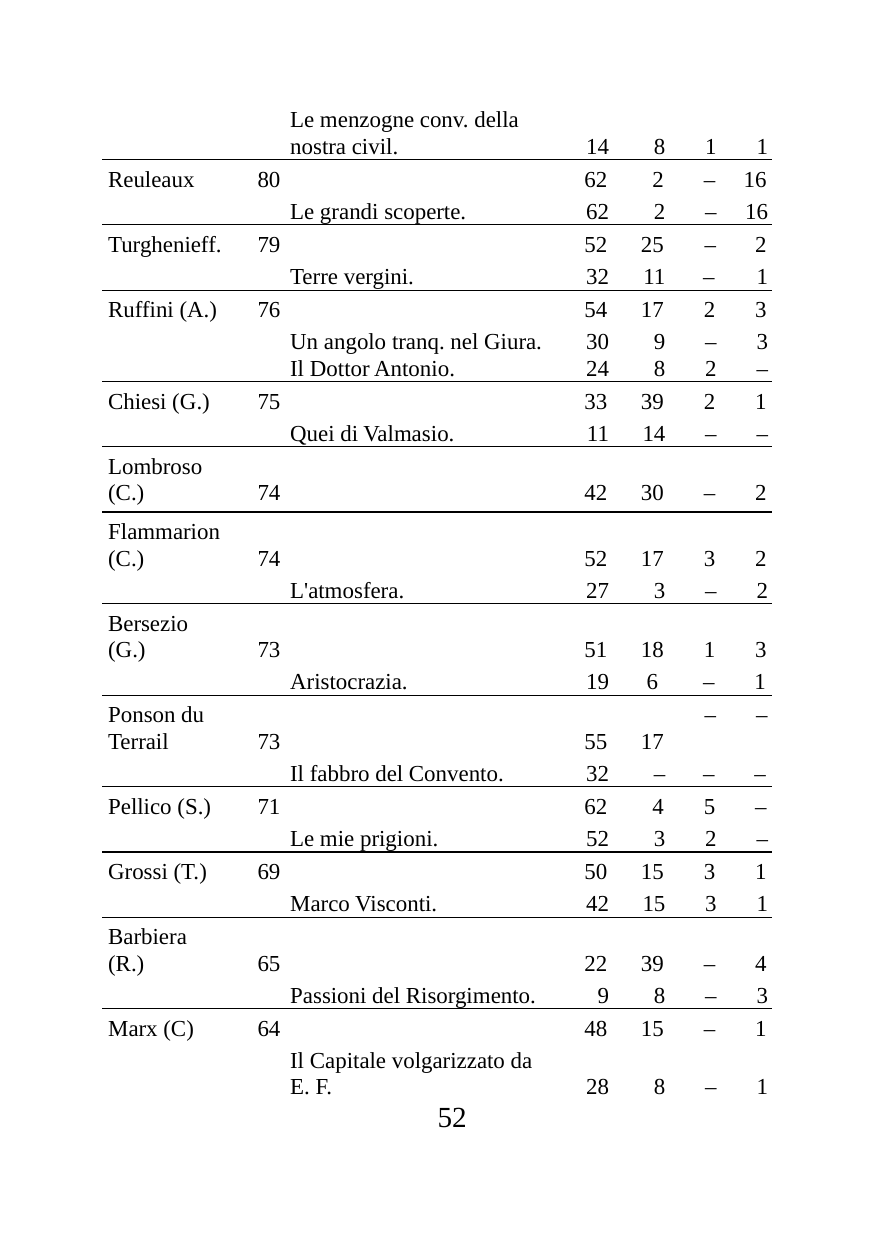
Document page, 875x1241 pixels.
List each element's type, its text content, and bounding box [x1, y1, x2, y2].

table_cell 42 [546, 447, 613, 511]
table_cell Lombroso (C.) [102, 447, 230, 511]
table_cell Ponson du Terrail [102, 696, 230, 760]
table_cell 3 [669, 890, 673, 917]
table_cell 2 [613, 160, 669, 198]
table_cell 30 [546, 328, 551, 355]
table_cell Marx (C) [102, 1009, 230, 1047]
table_cell 74 [230, 513, 286, 577]
table_cell 2 [716, 355, 721, 381]
table_cell [286, 447, 546, 511]
table_cell ‒ [665, 760, 669, 786]
table_cell 16 [721, 160, 772, 198]
table_cell [286, 291, 546, 328]
table_cell ‒ [716, 328, 721, 355]
table_cell 69 [230, 853, 286, 890]
table_cell 52 [546, 825, 551, 851]
table_cell [282, 263, 286, 289]
table_cell 52 [546, 225, 613, 263]
table_cell 3 [669, 513, 721, 577]
table_cell 62 [546, 198, 551, 224]
table_cell 14 [613, 420, 617, 446]
table_cell ‒ [721, 760, 772, 786]
table_cell 71 [230, 787, 286, 825]
table_cell 9 [665, 328, 669, 355]
table_cell 2 [721, 225, 772, 263]
table_cell ‒ [669, 160, 721, 198]
table_cell 2 [768, 577, 772, 603]
table_cell 19 [608, 668, 613, 694]
table_cell [230, 577, 234, 603]
table_cell 8 [613, 355, 617, 381]
table_cell 11 [665, 263, 669, 289]
table_cell 27 [546, 577, 551, 603]
table_cell 62 [546, 160, 613, 198]
table_cell 17 [613, 513, 669, 577]
table_cell 73 [230, 604, 286, 668]
table_cell 42 [546, 890, 551, 917]
table_cell 15 [613, 853, 669, 890]
table_cell [226, 982, 230, 1008]
table_cell [286, 853, 546, 890]
table_cell [226, 263, 230, 289]
table_cell 15 [613, 1009, 669, 1047]
table_cell 11 [613, 263, 617, 289]
table_cell [282, 982, 286, 1008]
table_cell [282, 198, 286, 224]
table_cell ‒ [669, 198, 673, 224]
table_cell 15 [613, 890, 617, 917]
table_cell [226, 577, 230, 603]
table_cell 3 [721, 982, 725, 1008]
table_cell [102, 825, 106, 851]
table_cell [226, 355, 230, 381]
table_cell 1 [721, 668, 772, 694]
table_cell 2 [665, 198, 669, 224]
table_cell 3 [665, 825, 669, 851]
table_cell 11 [546, 420, 551, 446]
table_cell 65 [230, 918, 286, 982]
table_cell ‒ [721, 355, 725, 381]
table_cell 1 [768, 890, 772, 917]
table_cell [230, 355, 234, 381]
table_cell 73 [230, 696, 286, 760]
table_cell [230, 760, 234, 786]
table_cell 2 [721, 513, 772, 577]
table_cell [286, 604, 546, 668]
table_cell 6 [613, 668, 669, 694]
table_cell [230, 328, 234, 355]
table_cell [230, 982, 234, 1008]
table_cell [282, 760, 286, 786]
table_cell ‒ [669, 447, 721, 511]
table_cell 14 [665, 420, 669, 446]
table_cell Chiesi (G.) [102, 382, 230, 420]
table_cell [102, 328, 106, 355]
table_cell [282, 355, 286, 381]
table_cell ‒ [669, 1009, 721, 1047]
table_cell ‒ [716, 198, 721, 224]
table_cell [226, 328, 230, 355]
table_cell 2 [669, 382, 721, 420]
table_cell ‒ [669, 328, 673, 355]
table_cell 33 [546, 382, 613, 420]
table_cell 17 [613, 291, 669, 328]
table_cell 55 [546, 696, 613, 760]
table_cell [102, 355, 106, 381]
table_cell 2 [669, 825, 673, 851]
table_cell 16 [721, 198, 725, 224]
table_cell [286, 918, 546, 982]
table_cell ‒ [716, 420, 721, 446]
table_cell 3 [665, 577, 669, 603]
table_cell [226, 420, 230, 446]
table_cell [226, 760, 230, 786]
table_cell [282, 890, 286, 917]
table_cell ‒ [768, 420, 772, 446]
table_cell 8 [613, 106, 669, 159]
table_cell 3 [613, 577, 617, 603]
table_cell [230, 198, 234, 224]
table_cell 54 [546, 291, 613, 328]
table_cell [102, 890, 106, 917]
table_cell [226, 890, 230, 917]
table_cell 1 [721, 890, 725, 917]
table_cell [282, 420, 286, 446]
table_cell [230, 263, 234, 289]
table_cell 3 [669, 853, 721, 890]
table_cell ‒ [721, 787, 772, 825]
table_cell 32 [546, 760, 551, 786]
table_cell 1 [669, 604, 721, 668]
table_cell [102, 760, 106, 786]
table_cell 2 [613, 198, 617, 224]
table_cell ‒ [669, 760, 721, 786]
table_cell 25 [613, 225, 669, 263]
table_cell [230, 668, 234, 694]
table_cell [102, 577, 106, 603]
table_cell 42 [608, 890, 613, 917]
table_cell 32 [608, 760, 613, 786]
table_cell 52 [608, 825, 613, 851]
table_cell 64 [230, 1009, 286, 1047]
table_cell 3 [721, 604, 772, 668]
table_cell 3 [613, 825, 617, 851]
table_cell 8 [613, 1047, 669, 1100]
table_cell 39 [613, 918, 669, 982]
table_cell 62 [546, 787, 613, 825]
table_cell 3 [768, 982, 772, 1008]
table_cell 27 [608, 577, 613, 603]
table_cell 50 [546, 853, 613, 890]
table_cell 15 [665, 890, 669, 917]
table_cell ‒ [721, 825, 725, 851]
table_cell 24 [608, 355, 613, 381]
table_cell [282, 668, 286, 694]
table_cell [286, 382, 546, 420]
table_cell [230, 1047, 286, 1100]
table_cell 51 [546, 604, 613, 668]
table_cell 1 [721, 382, 772, 420]
table_cell 1 [669, 106, 721, 159]
table_cell 16 [768, 198, 772, 224]
table_cell [282, 577, 286, 603]
table_cell 28 [546, 1047, 613, 1100]
table_cell ‒ [768, 355, 772, 381]
table_cell [230, 825, 234, 851]
table_cell ‒ [669, 263, 721, 289]
table_cell [230, 106, 286, 159]
table_cell 24 [546, 355, 551, 381]
table_cell 52 [546, 513, 613, 577]
table_cell Flammarion (C.) [102, 513, 230, 577]
table_cell 2 [669, 355, 673, 381]
table_cell 76 [230, 291, 286, 328]
table_cell 11 [608, 420, 613, 446]
table_cell Bersezio (G.) [102, 604, 230, 668]
table_cell 32 [546, 263, 551, 289]
table_cell [286, 160, 546, 198]
table_cell [102, 420, 106, 446]
table_cell [286, 513, 546, 577]
table_cell ‒ [669, 420, 673, 446]
table_cell 2 [721, 447, 772, 511]
table_cell 1 [721, 106, 772, 159]
table_cell 22 [546, 918, 613, 982]
table_cell ‒ [613, 760, 617, 786]
table_cell 9 [608, 982, 613, 1008]
table_cell [230, 890, 234, 917]
table_cell 1 [721, 1009, 772, 1047]
table_cell [102, 198, 106, 224]
table_cell 4 [721, 918, 772, 982]
table_cell Ruffini (A.) [102, 291, 230, 328]
table_cell 3 [721, 328, 725, 355]
table_cell [102, 106, 230, 159]
table_cell 1 [768, 263, 772, 289]
table_cell 2 [721, 577, 725, 603]
table_cell [226, 668, 230, 694]
table_cell 62 [608, 198, 613, 224]
table_cell 8 [665, 355, 669, 381]
table_cell [226, 198, 230, 224]
table_cell Reuleaux [102, 160, 230, 198]
table_cell 39 [613, 382, 669, 420]
table_cell 3 [721, 291, 772, 328]
table_cell 4 [613, 787, 669, 825]
table_cell ‒ [669, 1047, 721, 1100]
table_cell [102, 982, 106, 1008]
table_cell [286, 787, 546, 825]
table_cell 9 [546, 982, 551, 1008]
table_cell ‒ [716, 982, 721, 1008]
table_cell Pellico (S.) [102, 787, 230, 825]
table_cell ‒ [669, 918, 721, 982]
table_cell [102, 668, 106, 694]
table_cell [226, 825, 230, 851]
table_cell 14 [546, 106, 613, 159]
table_cell 1 [721, 853, 772, 890]
table_cell 3 [716, 890, 721, 917]
table_cell 30 [608, 328, 613, 355]
table_cell ‒ [721, 696, 772, 760]
table_cell 18 [613, 604, 669, 668]
table_cell ‒ [669, 668, 721, 694]
table_cell [282, 328, 286, 355]
table_cell ‒ [716, 577, 721, 603]
table_cell [230, 420, 234, 446]
table_cell 30 [613, 447, 669, 511]
table_cell 8 [665, 982, 669, 1008]
table_cell 8 [613, 982, 617, 1008]
table_cell [286, 696, 546, 760]
table_cell 9 [613, 328, 617, 355]
table_cell 32 [608, 263, 613, 289]
table_cell [282, 825, 286, 851]
table_cell ‒ [669, 696, 721, 760]
table_cell 5 [669, 787, 721, 825]
table_cell ‒ [669, 577, 673, 603]
table_cell 2 [669, 291, 721, 328]
table_cell [286, 225, 546, 263]
table_cell 75 [230, 382, 286, 420]
table_cell 79 [230, 225, 286, 263]
table_cell 1 [721, 263, 725, 289]
table_cell 1 [721, 1047, 772, 1100]
table_cell Barbiera (R.) [102, 918, 230, 982]
table_cell Turghenieff. [102, 225, 230, 263]
table_cell 19 [546, 668, 551, 694]
table_cell [102, 263, 106, 289]
table_cell ‒ [768, 825, 772, 851]
table_cell Grossi (T.) [102, 853, 230, 890]
table_cell ‒ [721, 420, 725, 446]
table_cell ‒ [669, 225, 721, 263]
table_cell 48 [546, 1009, 613, 1047]
table_cell 2 [716, 825, 721, 851]
table_cell ‒ [669, 982, 673, 1008]
table_cell 80 [230, 160, 286, 198]
table_cell 3 [768, 328, 772, 355]
table_cell 74 [230, 447, 286, 511]
table_cell [286, 1009, 546, 1047]
table_cell 17 [613, 696, 669, 760]
table_cell [102, 1047, 230, 1100]
